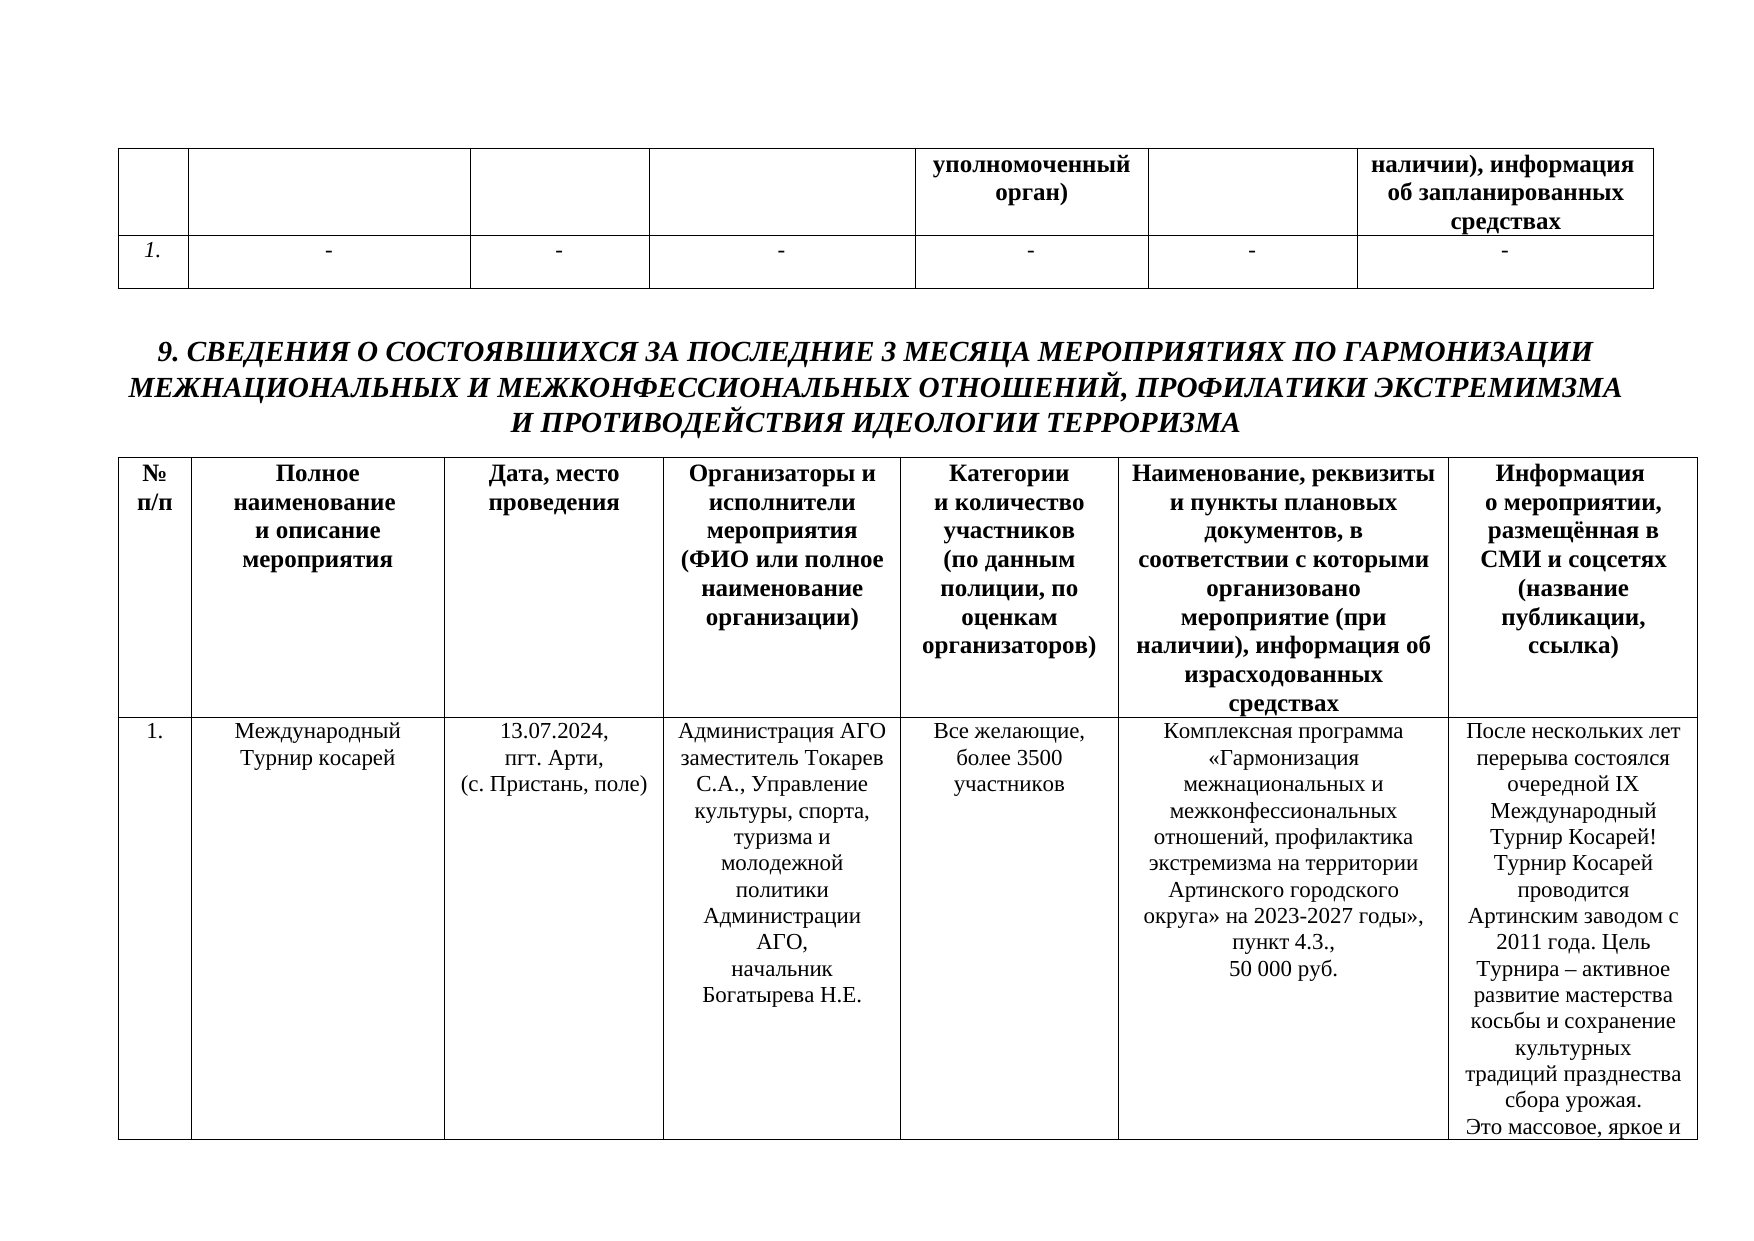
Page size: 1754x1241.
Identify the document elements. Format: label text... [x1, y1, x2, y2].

table_cell 1. [119, 236, 188, 287]
table_header [650, 149, 915, 235]
table_cell - [471, 236, 649, 287]
table_header [119, 149, 188, 235]
table_header Полное наименование и описание мероприятия [192, 458, 444, 717]
table_header [471, 149, 649, 235]
table_header Дата, место проведения [445, 458, 663, 717]
text 9. СВЕДЕНИЯ О СОСТОЯВШИХСЯ ЗА ПОСЛЕДНИЕ 3 МЕСЯЦА МЕРОПРИЯТИЯХ ПО ГАРМОНИЗАЦИИ МЕЖНАЦИОНАЛЬНЫХ И МЕЖКОНФЕССИОНАЛЬНЫХ ОТНОШЕНИЙ, ПРОФИЛАТИКИ ЭКСТРЕМИМЗМА И ПРОТИВОДЕЙСТВИЯ ИДЕОЛОГИИ ТЕРРОРИЗМА [118, 334, 1636, 438]
table_header Информация о мероприятии, размещённая в СМИ и соцсетях (название публикации, ссылка) [1449, 458, 1697, 717]
table_cell 1. [119, 718, 191, 1139]
table_header [189, 149, 470, 235]
table_cell Администрация АГО заместитель Токарев С.А., Управление культуры, спорта, туризма и молодежной политики Администрации АГО, начальник Богатырева Н.Е. [664, 718, 900, 1139]
table_cell Все желающие, более 3500 участников [901, 718, 1118, 1139]
table_cell - [650, 236, 915, 287]
table_cell Комплексная программа «Гармонизация межнациональных и межконфессиональных отношений, профилактика экстремизма на территории Артинского городского округа» на 2023-2027 годы», пункт 4.3., 50 000 руб. [1119, 718, 1448, 1139]
table_cell - [189, 236, 470, 287]
table_cell - [1358, 236, 1653, 287]
table_header Категории и количество участников (по данным полиции, по оценкам организаторов) [901, 458, 1118, 717]
table_header № п/п [119, 458, 191, 717]
table_cell После нескольких лет перерыва состоялся очередной IХ Международный Турнир Косарей! Турнир Косарей проводится Артинским заводом с 2011 года. Цель Турнира – активное развитие мастерства косьбы и сохранение культурных традиций празднества сбора урожая. Это массовое, яркое и [1449, 718, 1697, 1139]
table_header Наименование, реквизиты и пункты плановых документов, в соответствии с которыми организовано мероприятие (при наличии), информация об израсходованных средствах [1119, 458, 1448, 717]
table_cell 13.07.2024, пгт. Арти, (с. Пристань, поле) [445, 718, 663, 1139]
table_header Организаторы и исполнители мероприятия (ФИО или полное наименование организации) [664, 458, 900, 717]
table_cell - [1149, 236, 1357, 287]
table_cell - [916, 236, 1148, 287]
table_header [1149, 149, 1357, 235]
table_header наличии), информация об запланированных средствах [1358, 149, 1653, 235]
table_cell Международный Турнир косарей [192, 718, 444, 1139]
table_header уполномоченный орган) [916, 149, 1148, 235]
